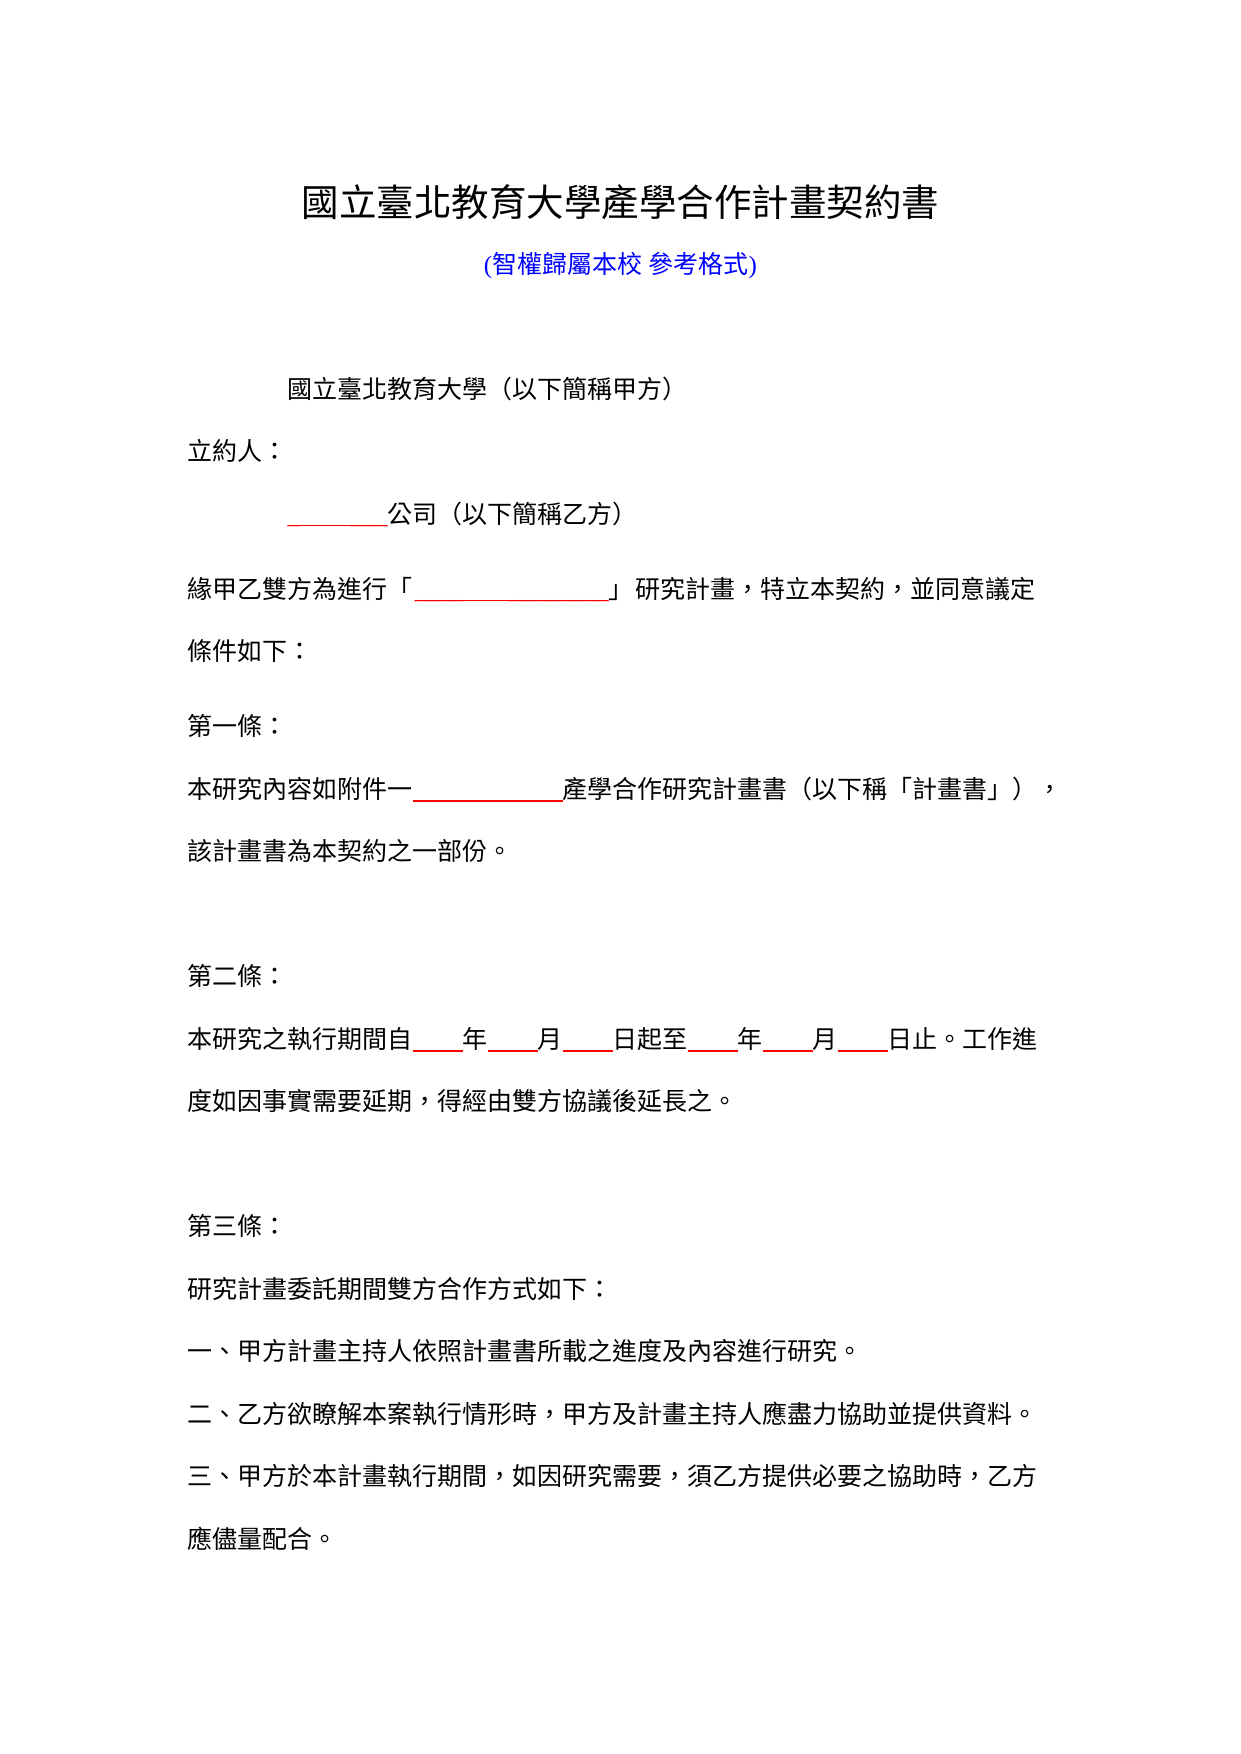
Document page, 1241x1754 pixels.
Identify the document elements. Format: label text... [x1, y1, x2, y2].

text 本研究內容如附件一 產學合作研究計畫書（以下稱「計畫書」），該計畫書為本契約之一部份。 [187, 746, 1053, 871]
text (智權歸屬本校 參考格式) [187, 221, 1053, 283]
text 二、乙方欲瞭解本案執行情形時，甲方及計畫主持人應盡力協助並提供資料。 [187, 1371, 1053, 1433]
text 三、甲方於本計畫執行期間，如因研究需要，須乙方提供必要之協助時，乙方應儘量配合。 [187, 1433, 1053, 1558]
text _ ___公司（以下簡稱乙方） [187, 471, 1053, 533]
text 緣甲乙雙方為進行「____ ________」研究計畫，特立本契約，並同意議定條件如下： [187, 546, 1053, 671]
text 研究計畫委託期間雙方合作方式如下： [187, 1246, 1053, 1308]
text 國立臺北教育大學產學合作計畫契約書 [187, 158, 1053, 221]
text 國立臺北教育大學（以下簡稱甲方） [187, 346, 1053, 408]
text 一、甲方計畫主持人依照計畫書所載之進度及內容進行研究。 [187, 1308, 1053, 1371]
text 本研究之執行期間自 年 月 日起至 年 月 日止。工作進度如因事實需要延期，得經由雙方協議後延長之。 [187, 996, 1053, 1121]
text 第二條： [187, 933, 1053, 996]
text 第三條： [187, 1183, 1053, 1246]
text 第一條： [187, 683, 1053, 746]
text 立約人： [187, 408, 1053, 471]
